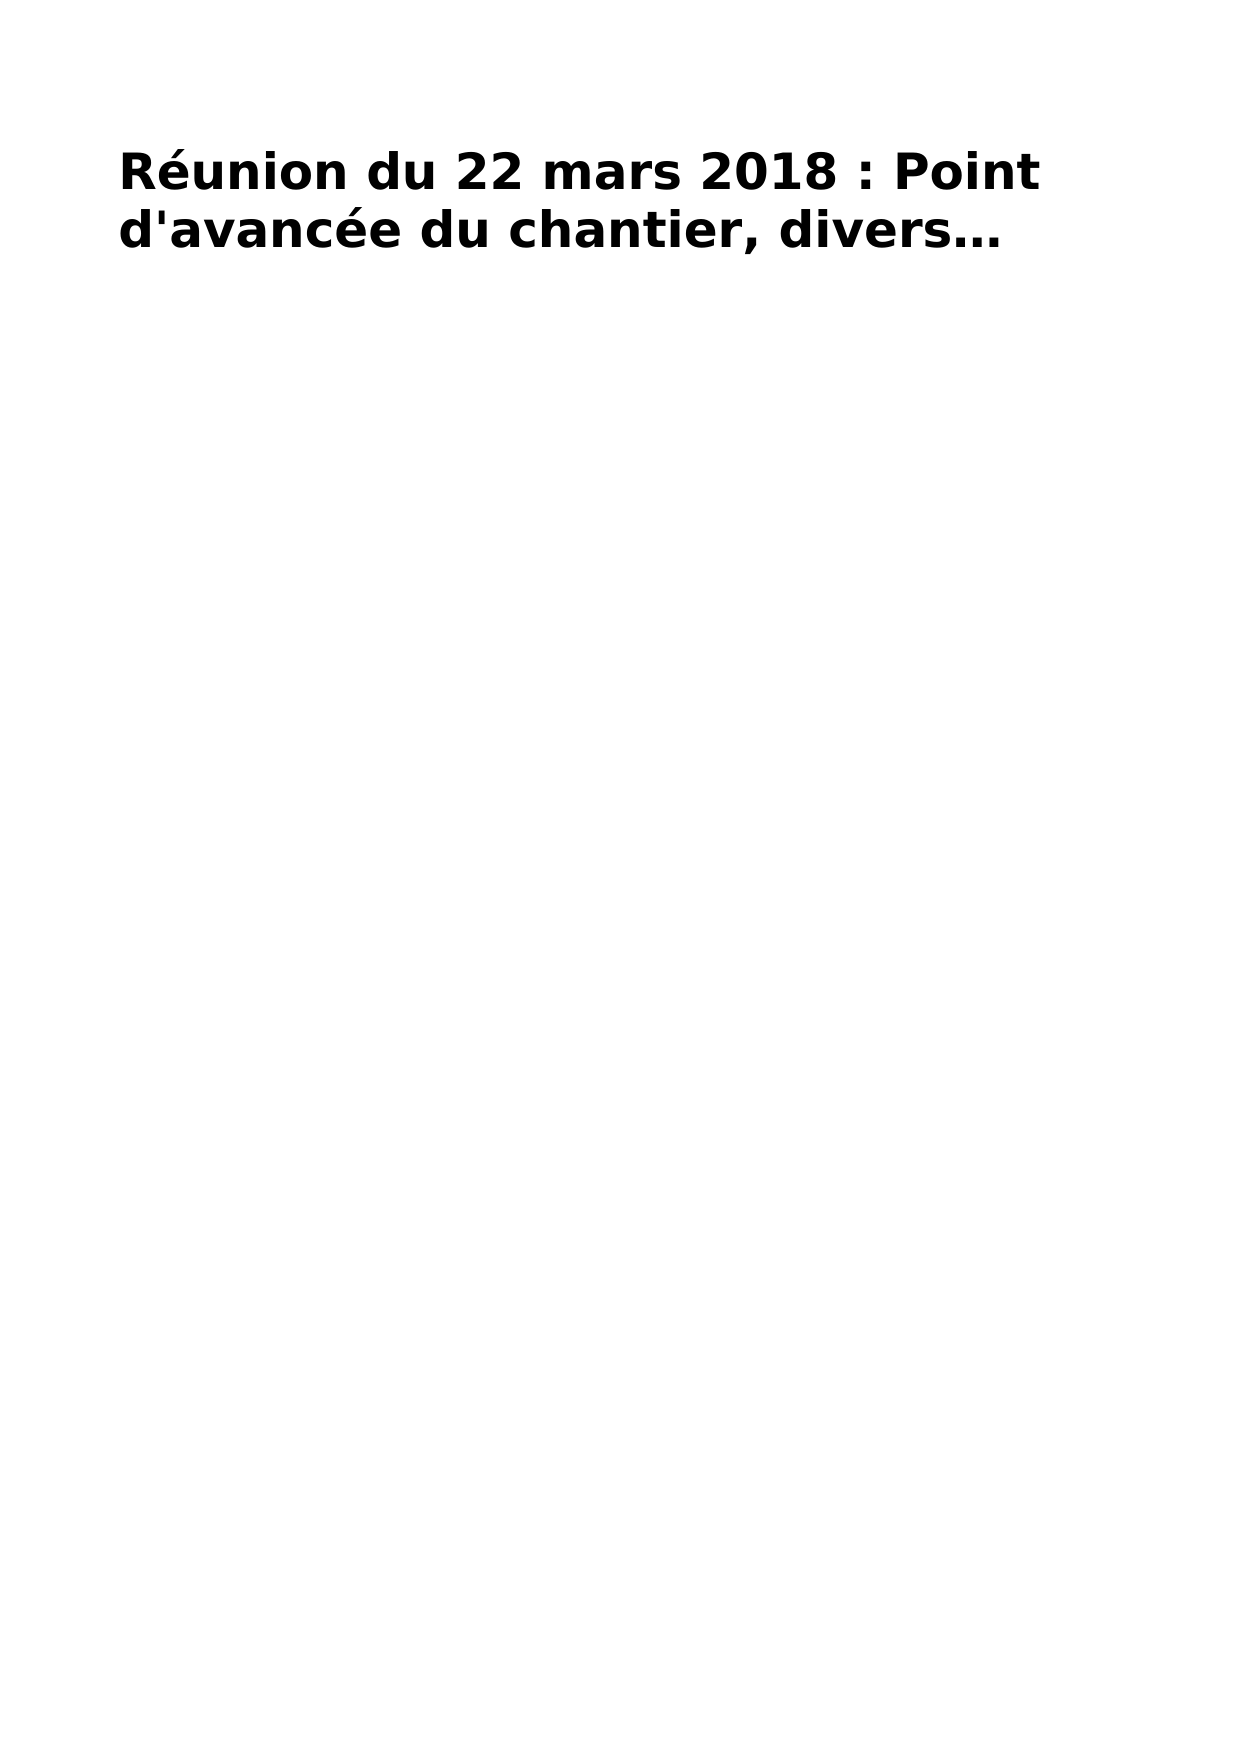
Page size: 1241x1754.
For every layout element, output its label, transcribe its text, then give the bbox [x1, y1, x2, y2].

subtitle Réunion du 22 mars 2018 : Point d'avancée du chantier, divers… [118, 143, 1122, 259]
